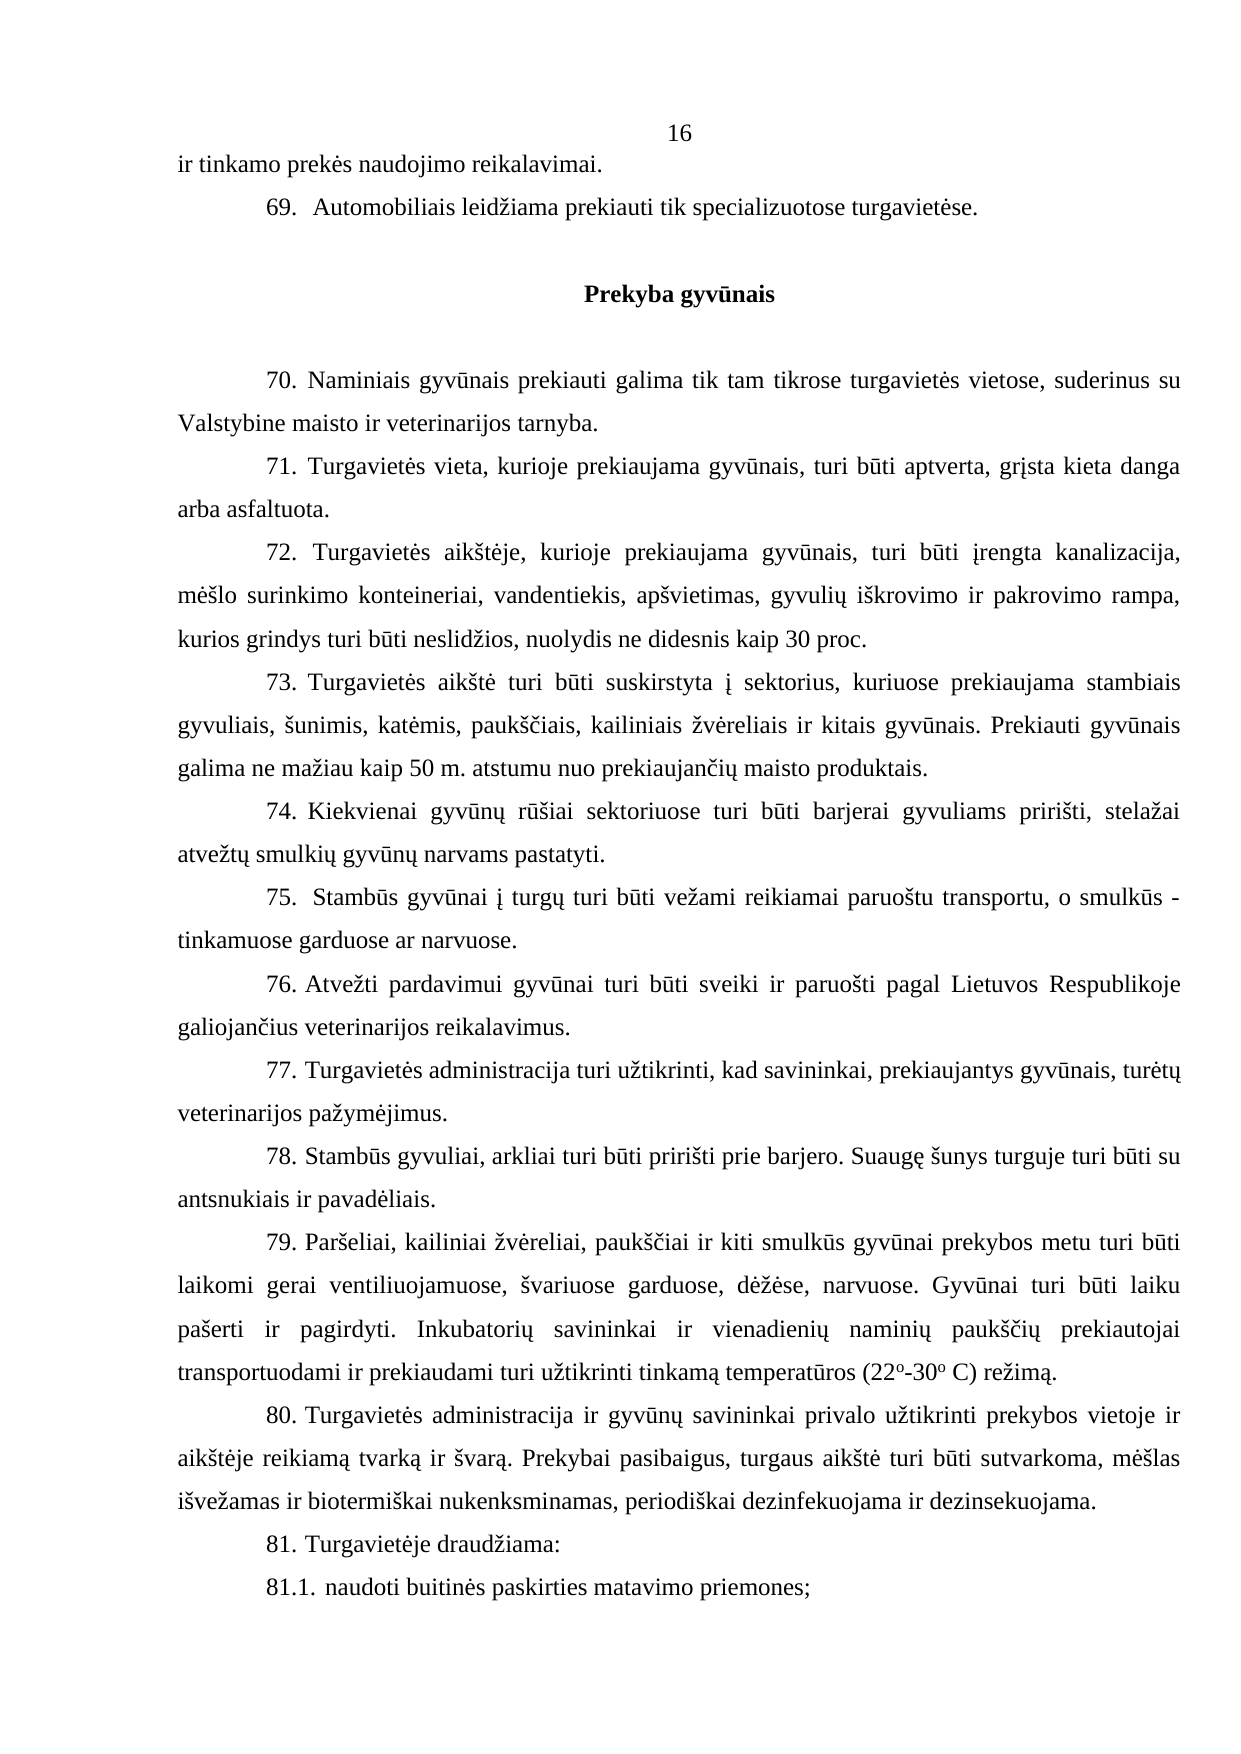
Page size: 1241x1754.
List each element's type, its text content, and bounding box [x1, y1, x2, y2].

text Prekyba gyvūnais [177, 279, 1181, 307]
text 75. Stambūs gyvūnai į turgų turi būti vežami reikiamai paruoštu transportu, o smulkūs - tinkamuose garduose ar narvuose. [177, 882, 1181, 954]
text 71. Turgavietės vieta, kurioje prekiaujama gyvūnais, turi būti aptverta, grįsta kieta danga arba asfaltuota. [177, 451, 1181, 523]
text 77. Turgavietės administracija turi užtikrinti, kad savininkai, prekiaujantys gyvūnais, turėtų veterinarijos pažymėjimus. [177, 1055, 1181, 1127]
text 76. Atvežti pardavimui gyvūnai turi būti sveiki ir paruošti pagal Lietuvos Respublikoje galiojančius veterinarijos reikalavimus. [177, 969, 1181, 1041]
text 70. Naminiais gyvūnais prekiauti galima tik tam tikrose turgavietės vietose, suderinus su Valstybine maisto ir veterinarijos tarnyba. [177, 365, 1181, 437]
text 69. Automobiliais leidžiama prekiauti tik specializuotose turgavietėse. [177, 192, 1181, 221]
text 81. Turgavietėje draudžiama: [177, 1529, 1181, 1558]
text 78. Stambūs gyvuliai, arkliai turi būti pririšti prie barjero. Suaugę šunys turguje turi būti su antsnukiais ir pavadėliais. [177, 1141, 1181, 1213]
text 81.1. naudoti buitinės paskirties matavimo priemones; [177, 1572, 1181, 1601]
text 80. Turgavietės administracija ir gyvūnų savininkai privalo užtikrinti prekybos vietoje ir aikštėje reikiamą tvarką ir švarą. Prekybai pasibaigus, turgaus aikštė turi būti sutvarkoma, mėšlas išvežamas ir biotermiškai nukenksminamas, periodiškai dezinfekuojama ir dezinsekuojama. [177, 1400, 1181, 1515]
text 79. Paršeliai, kailiniai žvėreliai, paukščiai ir kiti smulkūs gyvūnai prekybos metu turi būti laikomi gerai ventiliuojamuose, švariuose garduose, dėžėse, narvuose. Gyvūnai turi būti laiku pašerti ir pagirdyti. Inkubatorių savininkai ir vienadienių naminių paukščių prekiautojai transportuodami ir prekiaudami turi užtikrinti tinkamą temperatūros (22o-30o C) režimą. [177, 1227, 1181, 1386]
text ir tinkamo prekės naudojimo reikalavimai. [177, 149, 1181, 178]
text 74. Kiekvienai gyvūnų rūšiai sektoriuose turi būti barjerai gyvuliams pririšti, stelažai atvežtų smulkių gyvūnų narvams pastatyti. [177, 796, 1181, 868]
text 72. Turgavietės aikštėje, kurioje prekiaujama gyvūnais, turi būti įrengta kanalizacija, mėšlo surinkimo konteineriai, vandentiekis, apšvietimas, gyvulių iškrovimo ir pakrovimo rampa, kurios grindys turi būti neslidžios, nuolydis ne didesnis kaip 30 proc. [177, 537, 1181, 652]
text 73. Turgavietės aikštė turi būti suskirstyta į sektorius, kuriuose prekiaujama stambiais gyvuliais, šunimis, katėmis, paukščiais, kailiniais žvėreliais ir kitais gyvūnais. Prekiauti gyvūnais galima ne mažiau kaip 50 m. atstumu nuo prekiaujančių maisto produktais. [177, 667, 1181, 782]
